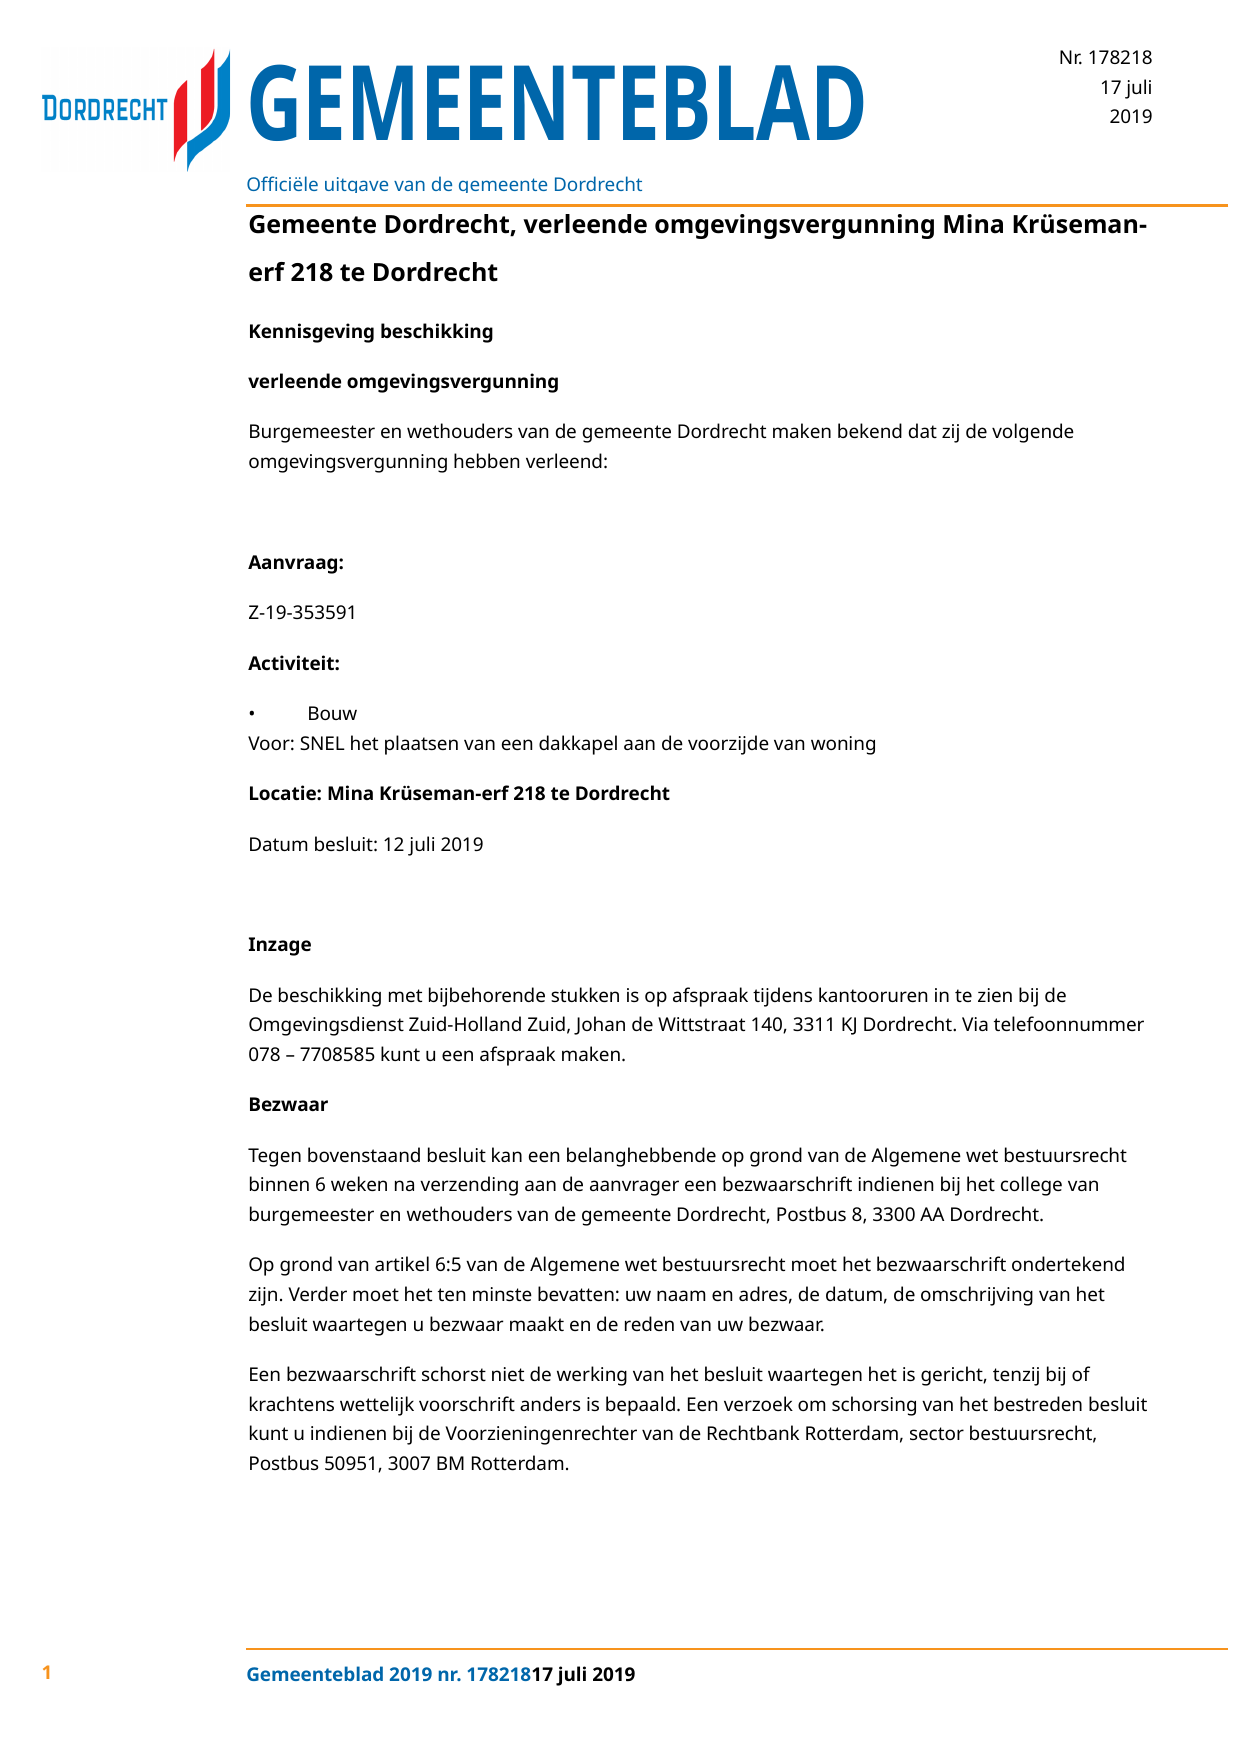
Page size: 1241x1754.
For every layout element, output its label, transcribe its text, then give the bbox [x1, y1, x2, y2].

text Inzage [248, 932, 1152, 957]
text Tegen bovenstaand besluit kan een belanghebbende op grond van de Algemene wet bestuursrecht binnen 6 weken na verzending aan de aanvrager een bezwaarschrift indienen bij het college van burgemeester en wethouders van de gemeente Dordrecht, Postbus 8, 3300 AA Dordrecht. [248, 1142, 1152, 1227]
text Een bezwaarschrift schorst niet de werking van het besluit waartegen het is gericht, tenzij bij of krachtens wettelijk voorschrift anders is bepaald. Een verzoek om schorsing van het bestreden besluit kunt u indienen bij de Voorzieningenrechter van de Rechtbank Rotterdam, sector bestuursrecht, Postbus 50951, 3007 BM Rotterdam. [248, 1361, 1152, 1476]
text Gemeente Dordrecht, verleende omgevingsvergunning Mina Krüseman-erf 218 te Dordrecht [248, 207, 1152, 288]
text De beschikking met bijbehorende stukken is op afspraak tijdens kantooruren in te zien bij de Omgevingsdienst Zuid-Holland Zuid, Johan de Wittstraat 140, 3311 KJ Dordrecht. Via telefoonnummer 078 – 7708585 kunt u een afspraak maken. [248, 982, 1152, 1067]
text Z-19-353591 [248, 599, 1152, 625]
text Locatie: Mina Krüseman-erf 218 te Dordrecht [248, 780, 1152, 806]
text Aanvraag: [248, 549, 1152, 575]
text Datum besluit: 12 juli 2019 [248, 831, 1152, 857]
text Burgemeester en wethouders van de gemeente Dordrecht maken bekend dat zij de volgende omgevingsvergunning hebben verleend: [248, 419, 1152, 474]
text Op grond van artikel 6:5 van de Algemene wet bestuursrecht moet het bezwaarschrift ondertekend zijn. Verder moet het ten minste bevatten: uw naam en adres, de datum, de omschrijving van het besluit waartegen u bezwaar maakt en de reden van uw bezwaar. [248, 1252, 1152, 1337]
text Bezwaar [248, 1092, 1152, 1117]
text Activiteit: [248, 650, 1152, 676]
text verleende omgevingsvergunning [248, 368, 1152, 394]
picture [41, 47, 231, 172]
list Bouw [248, 700, 1152, 726]
text Kennisgeving beschikking [248, 318, 1152, 344]
text Voor: SNEL het plaatsen van een dakkapel aan de voorzijde van woning [248, 730, 1152, 756]
